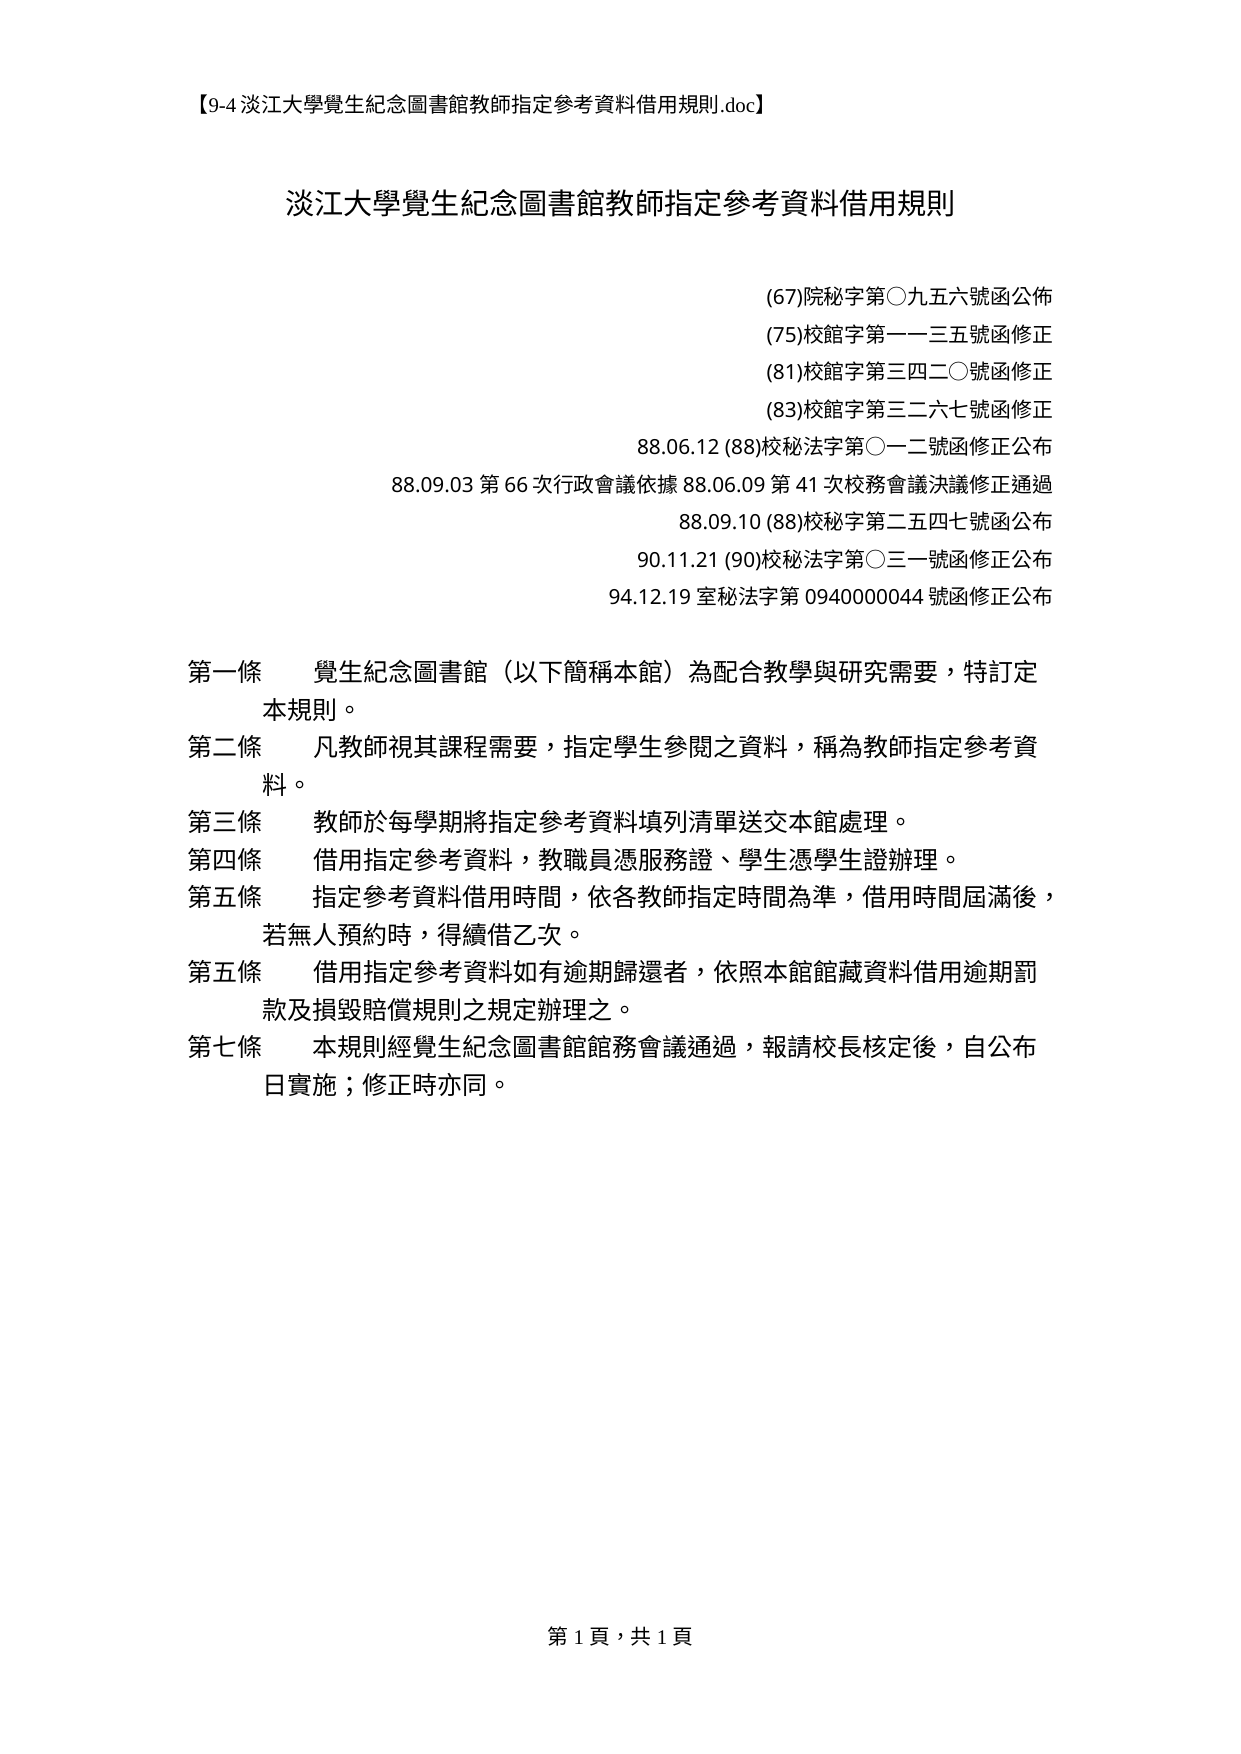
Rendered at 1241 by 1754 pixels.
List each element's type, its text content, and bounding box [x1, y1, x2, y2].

list 覺生紀念圖書館（以下簡稱本館）為配合教學與研究需要，特訂定本規則。 [187, 652, 1053, 727]
text 淡江大學覺生紀念圖書館教師指定參考資料借用規則 [187, 164, 1053, 239]
list 教師於每學期將指定參考資料填列清單送交本館處理。 [187, 802, 1053, 839]
text 第五條 指定參考資料借用時間，依各教師指定時間為準，借用時間屆滿後，若無人預約時，得續借乙次。 [187, 877, 1053, 952]
list 凡教師視其課程需要，指定學生參閱之資料，稱為教師指定參考資料。 [187, 727, 1053, 802]
text 第七條 本規則經覺生紀念圖書館館務會議通過，報請校長核定後，自公布日實施；修正時亦同。 [187, 1027, 1053, 1102]
list 借用指定參考資料，教職員憑服務證、學生憑學生證辦理。 [187, 839, 1053, 877]
list 借用指定參考資料如有逾期歸還者，依照本館館藏資料借用逾期罰款及損毀賠償規則之規定辦理之。 [187, 952, 1053, 1027]
text (67)院秘字第○九五六號函公佈 (75)校館字第一一三五號函修正 (81)校館字第三四二○號函修正 (83)校館字第三二六七號函修正 88.06.12 (88)校秘法字第○一二號函修正公布 88.09.03 第66次行政會議依據 88.06.09 第41次校務會議決議修正通過 88.09.10 (88)校秘字第二五四七號函公布 90.11.21 (90)校秘法字第○三一號函修正公布 [187, 277, 1053, 577]
text 94.12.19 室秘法字第0940000044號函修正公布 [187, 577, 1053, 614]
